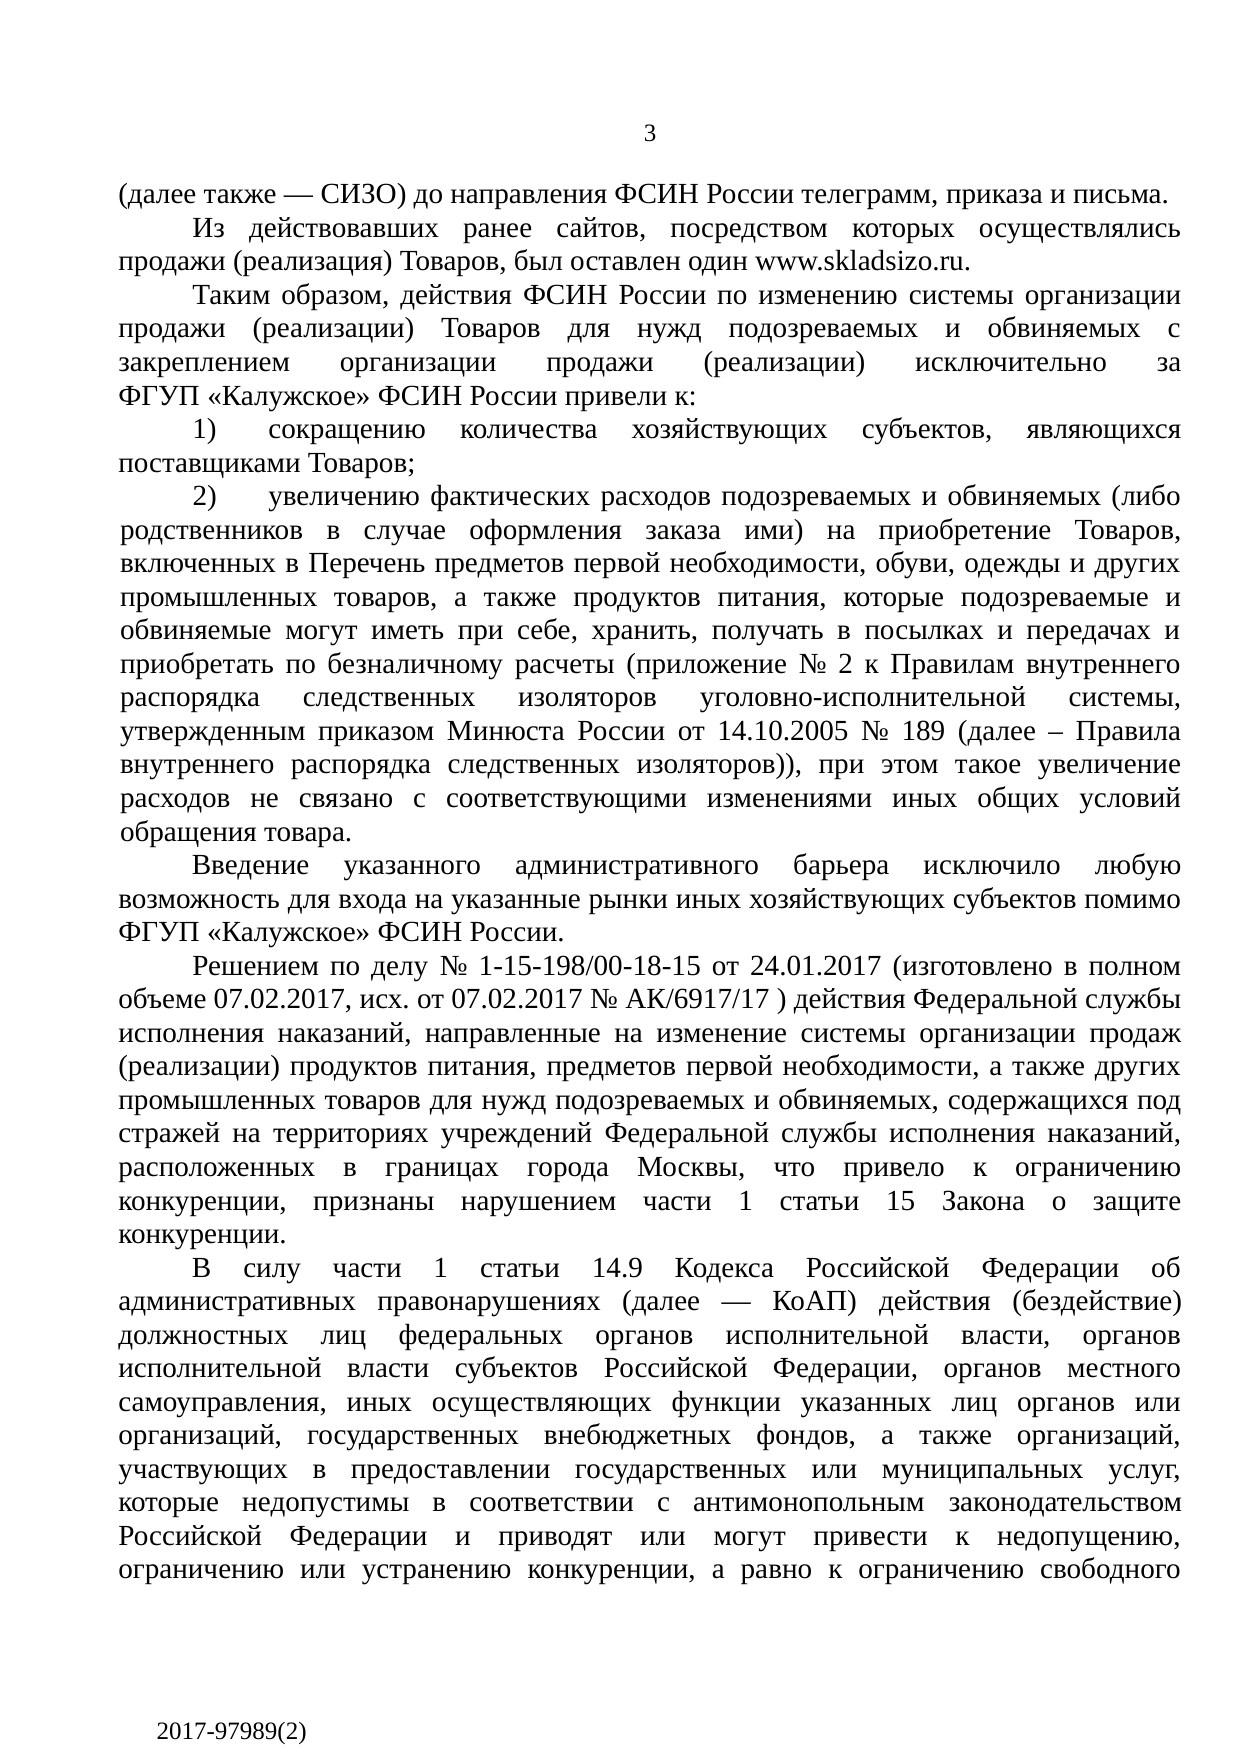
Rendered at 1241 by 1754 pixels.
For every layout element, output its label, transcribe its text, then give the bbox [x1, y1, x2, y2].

text Решением по делу № 1-15-198/00-18-15 от 24.01.2017 (изготовлено в полном объеме 07.02.2017, исх. от 07.02.2017 № АК/6917/17 ) действия Федеральной службы исполнения наказаний, направленные на изменение системы организации продаж (реализации) продуктов питания, предметов первой необходимости, а также других промышленных товаров для нужд подозреваемых и обвиняемых, содержащихся под стражей на территориях учреждений Федеральной службы исполнения наказаний, расположенных в границах города Москвы, что привело к ограничению конкуренции, признаны нарушением части 1 статьи 15 Закона о защите конкуренции. [118, 948, 1182, 1250]
list увеличению фактических расходов подозреваемых и обвиняемых (либо родственников в случае оформления заказа ими) на приобретение Товаров, включенных в Перечень предметов первой необходимости, обуви, одежды и других промышленных товаров, а также продуктов питания, которые подозреваемые и обвиняемые могут иметь при себе, хранить, получать в посылках и передачах и приобретать по безналичному расчеты (приложение № 2 к Правилам внутреннего распорядка следственных изоляторов уголовно-исполнительной системы, утвержденным приказом Минюста России от 14.10.2005 № 189 (далее – Правила внутреннего распорядка следственных изоляторов)), при этом такое увеличение расходов не связано с соответствующими изменениями иных общих условий обращения товара. [120, 478, 1182, 847]
text Введение указанного административного барьера исключило любую возможность для входа на указанные рынки иных хозяйствующих субъектов помимо ФГУП «Калужское» ФСИН России. [118, 847, 1182, 948]
text Таким образом, действия ФСИН России по изменению системы организации продажи (реализации) Товаров для нужд подозреваемых и обвиняемых с закреплением организации продажи (реализации) исключительно за ФГУП «Калужское» ФСИН России привели к: [118, 277, 1182, 411]
text Из действовавших ранее сайтов, посредством которых осуществлялись продажи (реализация) Товаров, был оставлен один www.skladsizo.ru. [118, 210, 1182, 277]
list сокращению количества хозяйствующих субъектов, являющихся поставщиками Товаров; [118, 411, 1182, 478]
text (далее также — СИЗО) до направления ФСИН России телеграмм, приказа и письма. [118, 176, 1182, 210]
text В силу части 1 статьи 14.9 Кодекса Российской Федерации об административных правонарушениях (далее — КоАП) действия (бездействие) должностных лиц федеральных органов исполнительной власти, органов исполнительной власти субъектов Российской Федерации, органов местного самоуправления, иных осуществляющих функции указанных лиц органов или организаций, государственных внебюджетных фондов, а также организаций, участвующих в предоставлении государственных или муниципальных услуг, которые недопустимы в соответствии с антимонопольным законодательством Российской Федерации и приводят или могут привести к недопущению, ограничению или устранению конкуренции, а равно к ограничению свободного [118, 1250, 1182, 1585]
